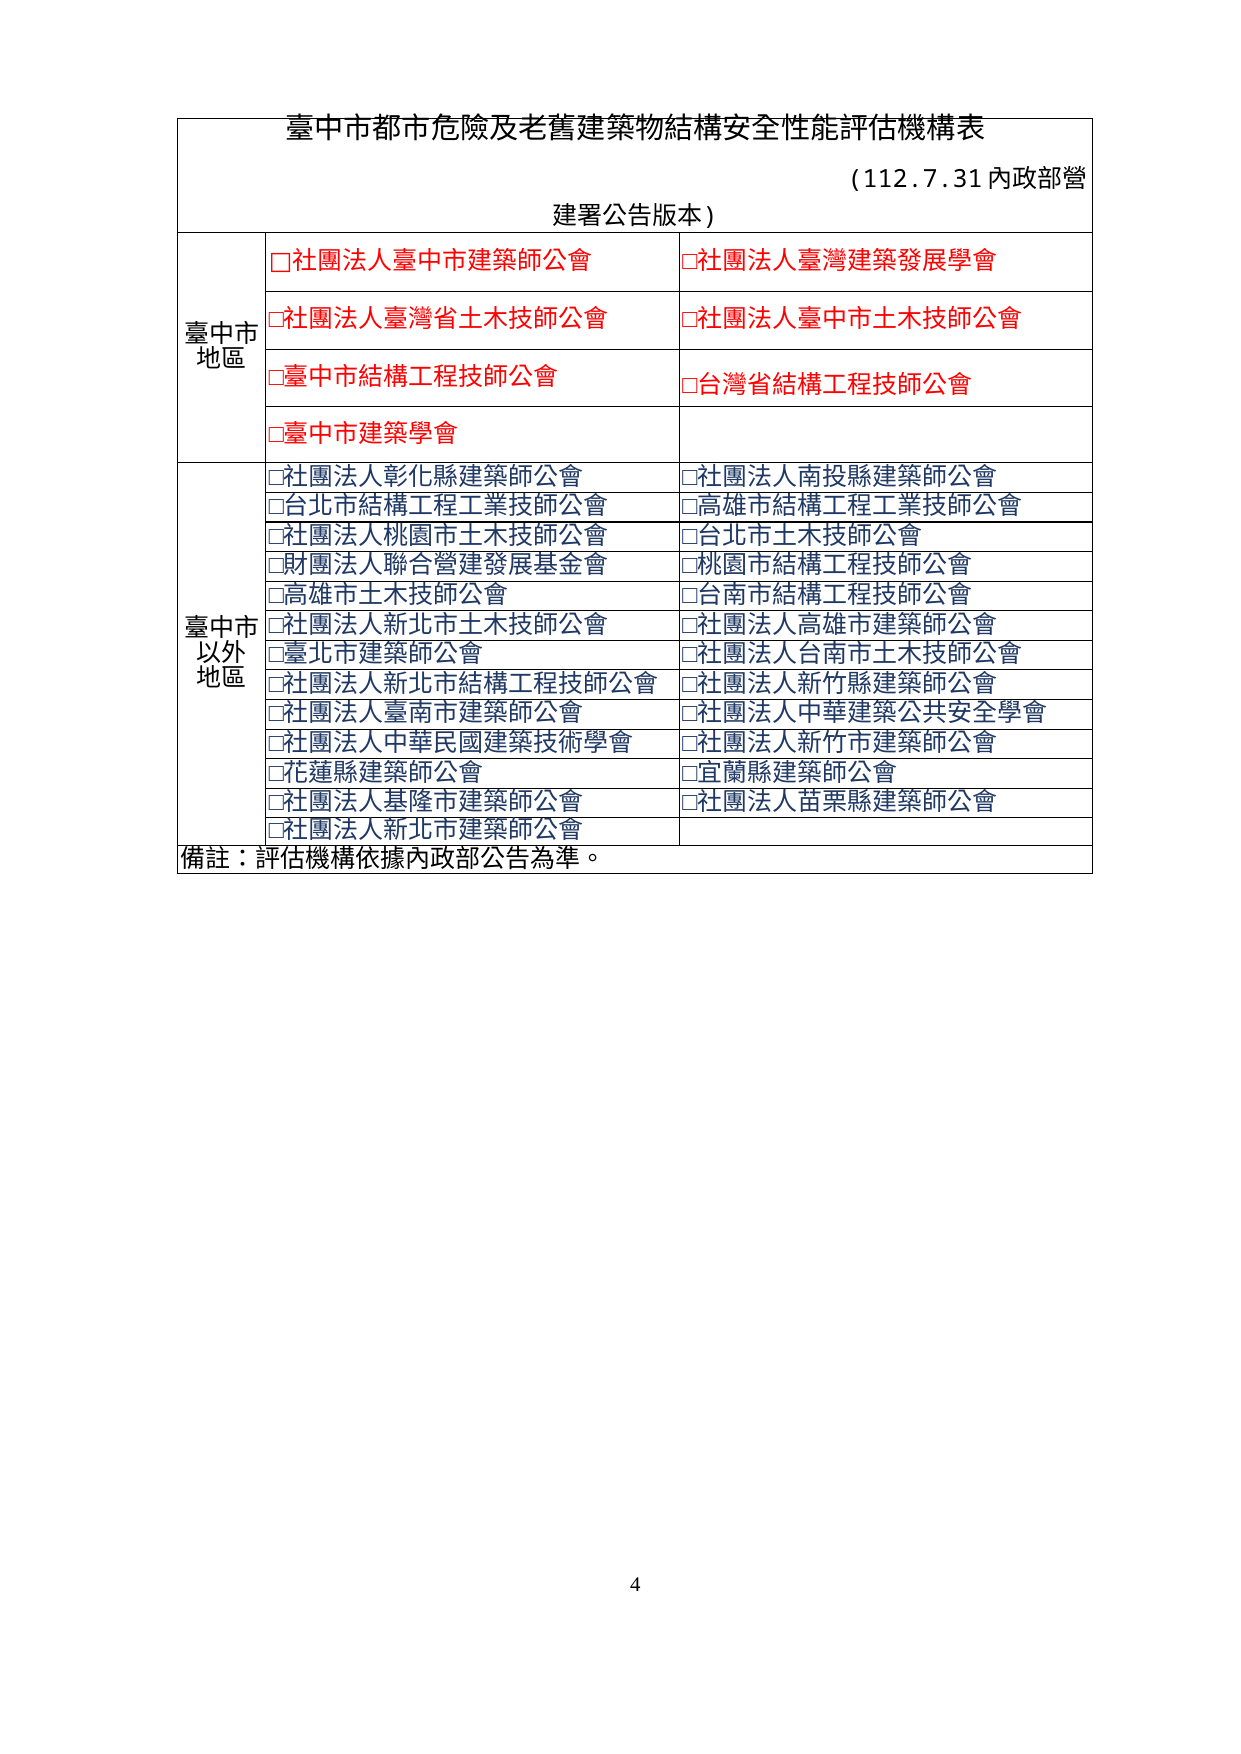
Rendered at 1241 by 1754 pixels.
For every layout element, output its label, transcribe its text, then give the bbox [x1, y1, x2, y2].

table_cell □社團法人臺灣建築發展學會 [680, 233, 1092, 291]
table_cell □社團法人新北市土木技師公會 [266, 611, 679, 640]
table_cell 備註：評估機構依據內政部公告為準。 [178, 846, 1092, 873]
table_cell □台南市結構工程技師公會 [680, 582, 1092, 610]
table_cell □桃園市結構工程技師公會 [680, 552, 1092, 581]
table_cell □財團法人聯合營建發展基金會 [266, 552, 679, 581]
table_cell □社團法人臺灣省土木技師公會 [266, 292, 679, 349]
table_cell □臺中市結構工程技師公會 [266, 350, 679, 406]
table_cell □社團法人臺南市建築師公會 [266, 700, 679, 728]
table_cell □社團法人新竹市建築師公會 [680, 730, 1092, 758]
table_cell □台北市土木技師公會 [680, 523, 1092, 551]
table_cell □高雄市結構工程工業技師公會 [680, 493, 1092, 521]
table_cell □社團法人南投縣建築師公會 [680, 463, 1092, 492]
table_cell □社團法人彰化縣建築師公會 [266, 463, 679, 492]
table_cell □社團法人桃園市土木技師公會 [266, 523, 679, 551]
table_cell [680, 818, 1092, 845]
table_cell □社團法人新北市結構工程技師公會 [266, 670, 679, 699]
table_cell □社團法人臺中市建築師公會 [266, 233, 679, 291]
table_cell □社團法人高雄市建築師公會 [680, 611, 1092, 640]
table_cell □台北市結構工程工業技師公會 [266, 493, 679, 521]
table_cell [680, 407, 1092, 462]
table_cell □高雄市土木技師公會 [266, 582, 679, 610]
table_header 臺中市都市危險及老舊建築物結構安全性能評估機構表 (112.7.31內政部營建署公告版本) [178, 119, 1092, 232]
table_cell □社團法人苗栗縣建築師公會 [680, 789, 1092, 817]
table_cell 臺中市地區 [178, 233, 265, 462]
table_cell □台灣省結構工程技師公會 [680, 350, 1092, 406]
table_cell □宜蘭縣建築師公會 [680, 759, 1092, 788]
table_cell □臺中市建築學會 [266, 407, 679, 462]
table_cell □社團法人基隆市建築師公會 [266, 789, 679, 817]
table_cell □社團法人中華民國建築技術學會 [266, 730, 679, 758]
table_cell □社團法人新竹縣建築師公會 [680, 670, 1092, 699]
table_cell □社團法人中華建築公共安全學會 [680, 700, 1092, 728]
table_cell □社團法人臺中市土木技師公會 [680, 292, 1092, 349]
table_cell □社團法人台南市土木技師公會 [680, 641, 1092, 669]
table_cell □花蓮縣建築師公會 [266, 759, 679, 788]
table_cell □臺北市建築師公會 [266, 641, 679, 669]
table_cell □社團法人新北市建築師公會 [266, 818, 679, 845]
table_cell 臺中市以外 地區 [178, 463, 265, 845]
